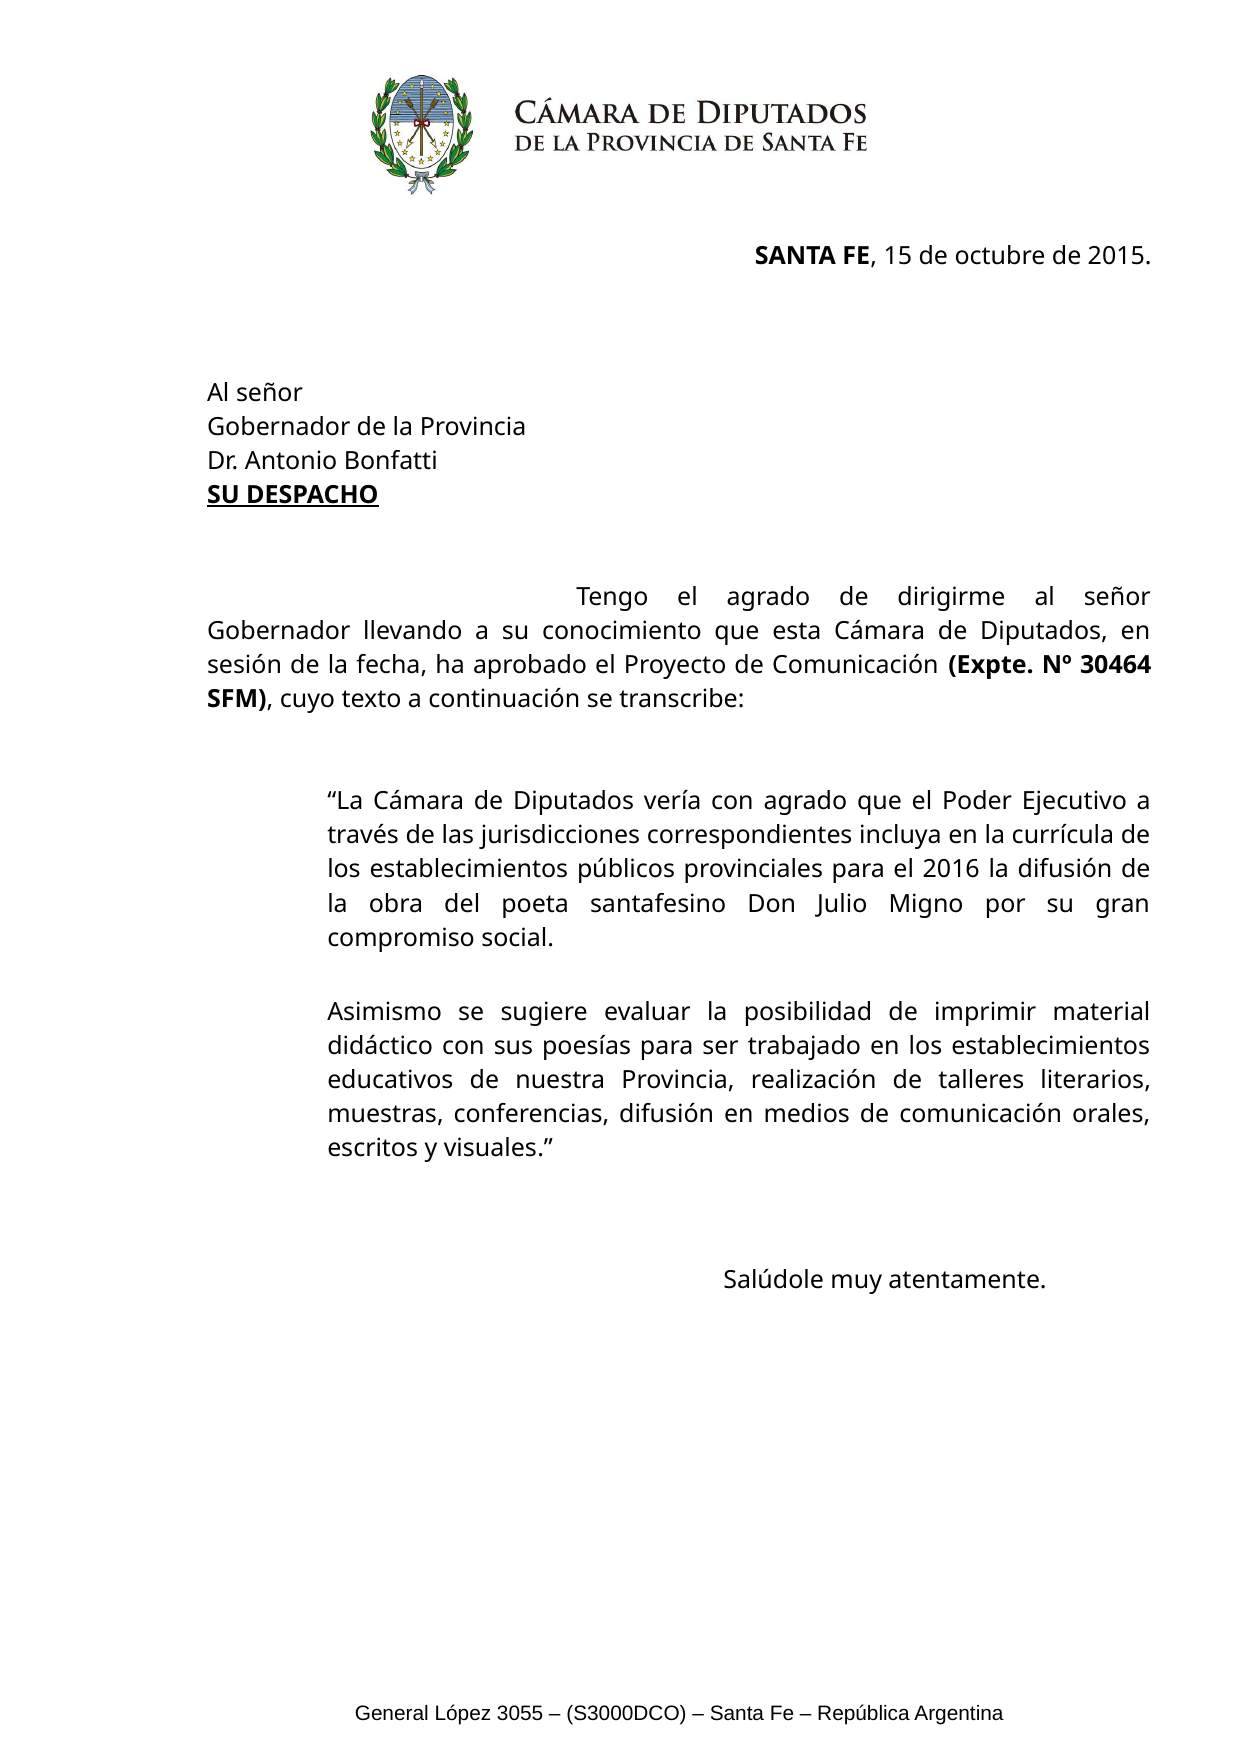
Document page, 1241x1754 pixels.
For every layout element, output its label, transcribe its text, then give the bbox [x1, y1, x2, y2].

text SANTA FE, 15 de octubre de 2015. [207, 238, 1152, 272]
text Dr. Antonio Bonfatti [207, 442, 1152, 476]
text Asimismo se sugiere evaluar la posibilidad de imprimir material didáctico con sus poesías para ser trabajado en los establecimientos educativos de nuestra Provincia, realización de talleres literarios, muestras, conferencias, difusión en medios de comunicación orales, escritos y visuales.” [327, 993, 1152, 1164]
text Salúdole muy atentamente. [649, 1261, 1152, 1295]
text SU DESPACHO [207, 476, 1152, 511]
text Tengo el agrado de dirigirme al señor Gobernador llevando a su conocimiento que esta Cámara de Diputados, en sesión de la fecha, ha aprobado el Proyecto de Comunicación (Expte. Nº 30464 SFM), cuyo texto a continuación se transcribe: [207, 579, 1152, 715]
text Gobernador de la Provincia [207, 408, 1152, 442]
text Al señor [207, 374, 1152, 408]
picture [370, 75, 867, 199]
text “La Cámara de Diputados vería con agrado que el Poder Ejecutivo a través de las jurisdicciones correspondientes incluya en la currícula de los establecimientos públicos provinciales para el 2016 la difusión de la obra del poeta santafesino Don Julio Migno por su gran compromiso social. [327, 783, 1152, 953]
